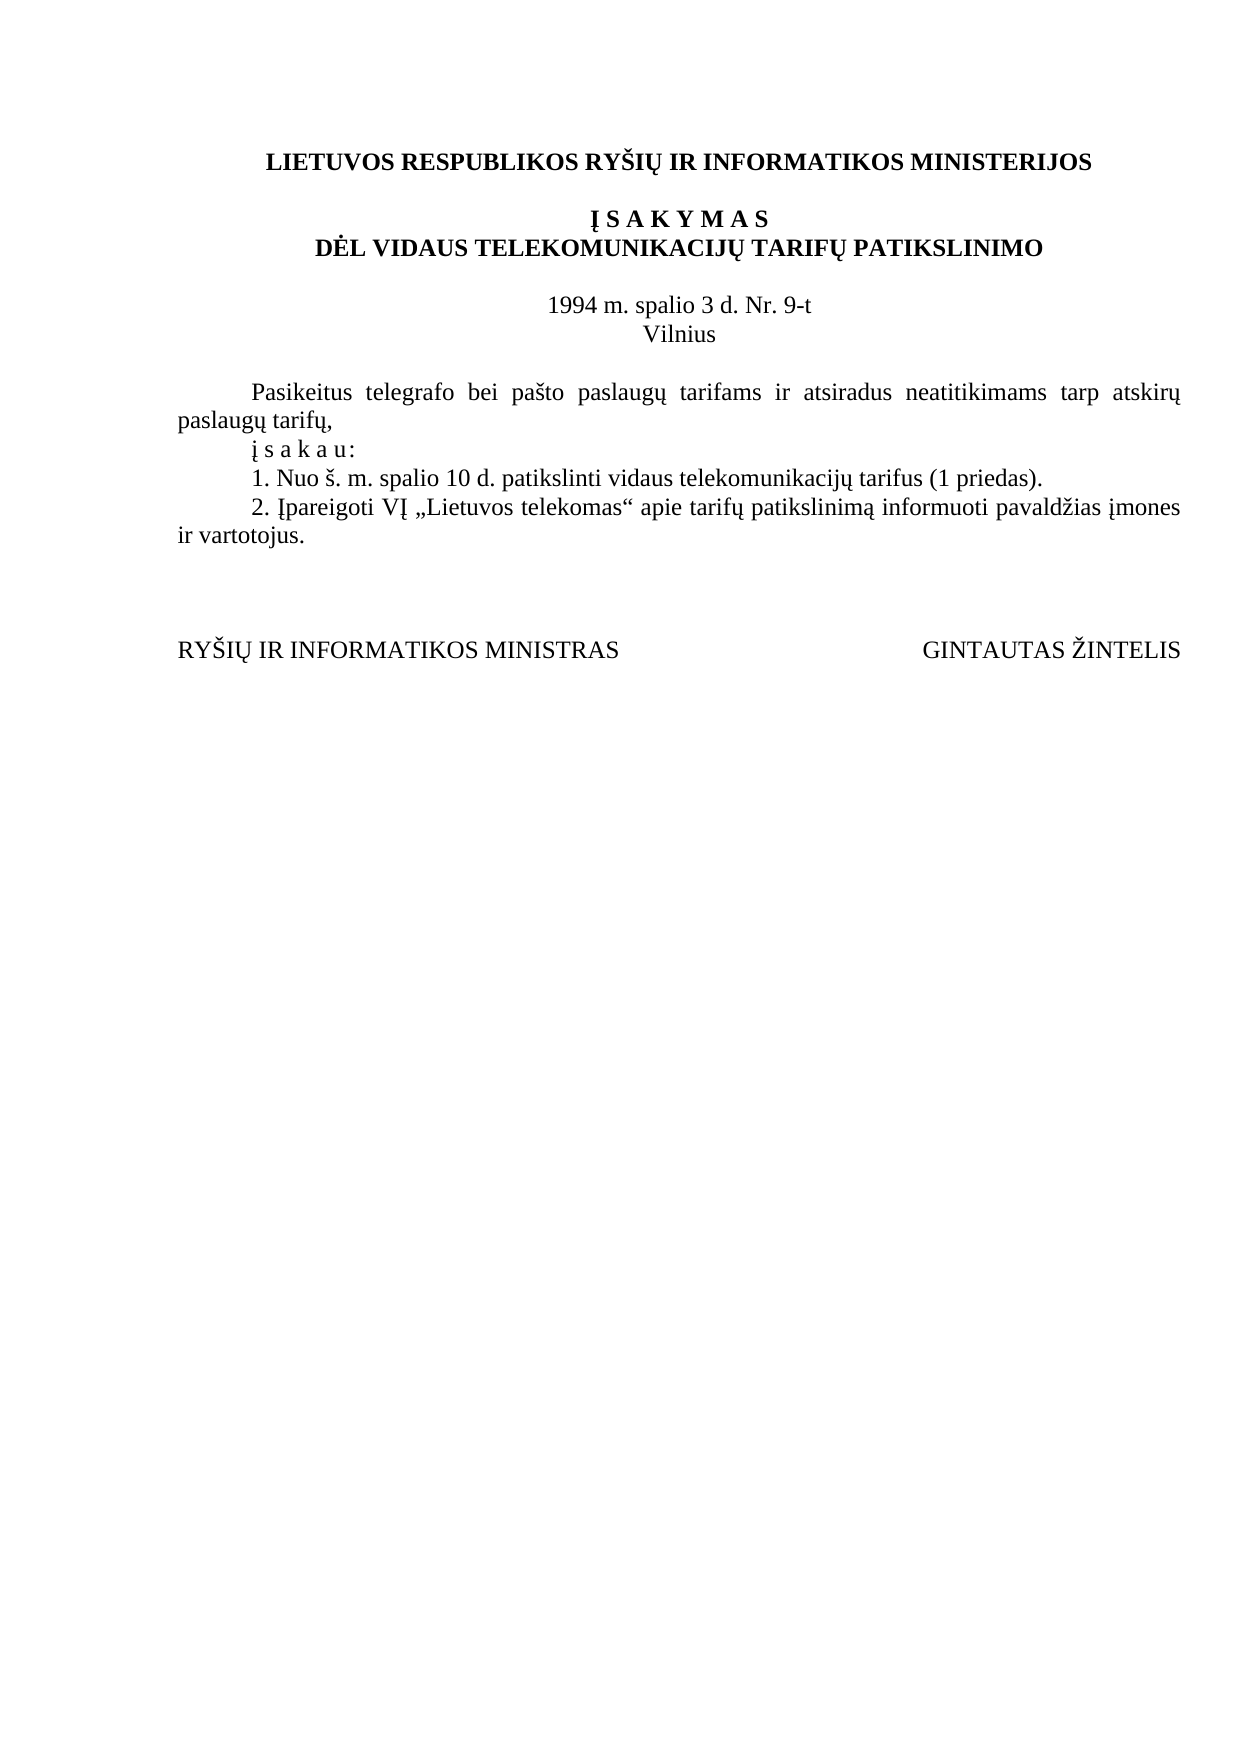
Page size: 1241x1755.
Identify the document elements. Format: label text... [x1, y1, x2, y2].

text 2. Įpareigoti VĮ „Lietuvos telekomas“ apie tarifų patikslinimą informuoti pavaldžias įmones ir vartotojus. [177, 492, 1181, 549]
text 1. Nuo š. m. spalio 10 d. patikslinti vidaus telekomunikacijų tarifus (1 priedas). [177, 463, 1181, 492]
text LIETUVOS RESPUBLIKOS RYŠIŲ IR INFORMATIKOS MINISTERIJOS [177, 147, 1181, 176]
text Vilnius [177, 319, 1181, 348]
text DĖL VIDAUS TELEKOMUNIKACIJŲ TARIFŲ PATIKSLINIMO [177, 233, 1181, 262]
text Pasikeitus telegrafo bei pašto paslaugų tarifams ir atsiradus neatitikimams tarp atskirų paslaugų tarifų, [177, 377, 1181, 434]
text RYŠIŲ IR INFORMATIKOS MINISTRAS GINTAUTAS ŽINTELIS [177, 636, 1181, 664]
text įsakau: [177, 434, 1181, 463]
text Į S A K Y M A S [177, 204, 1181, 233]
text 1994 m. spalio 3 d. Nr. 9-t [177, 291, 1181, 319]
